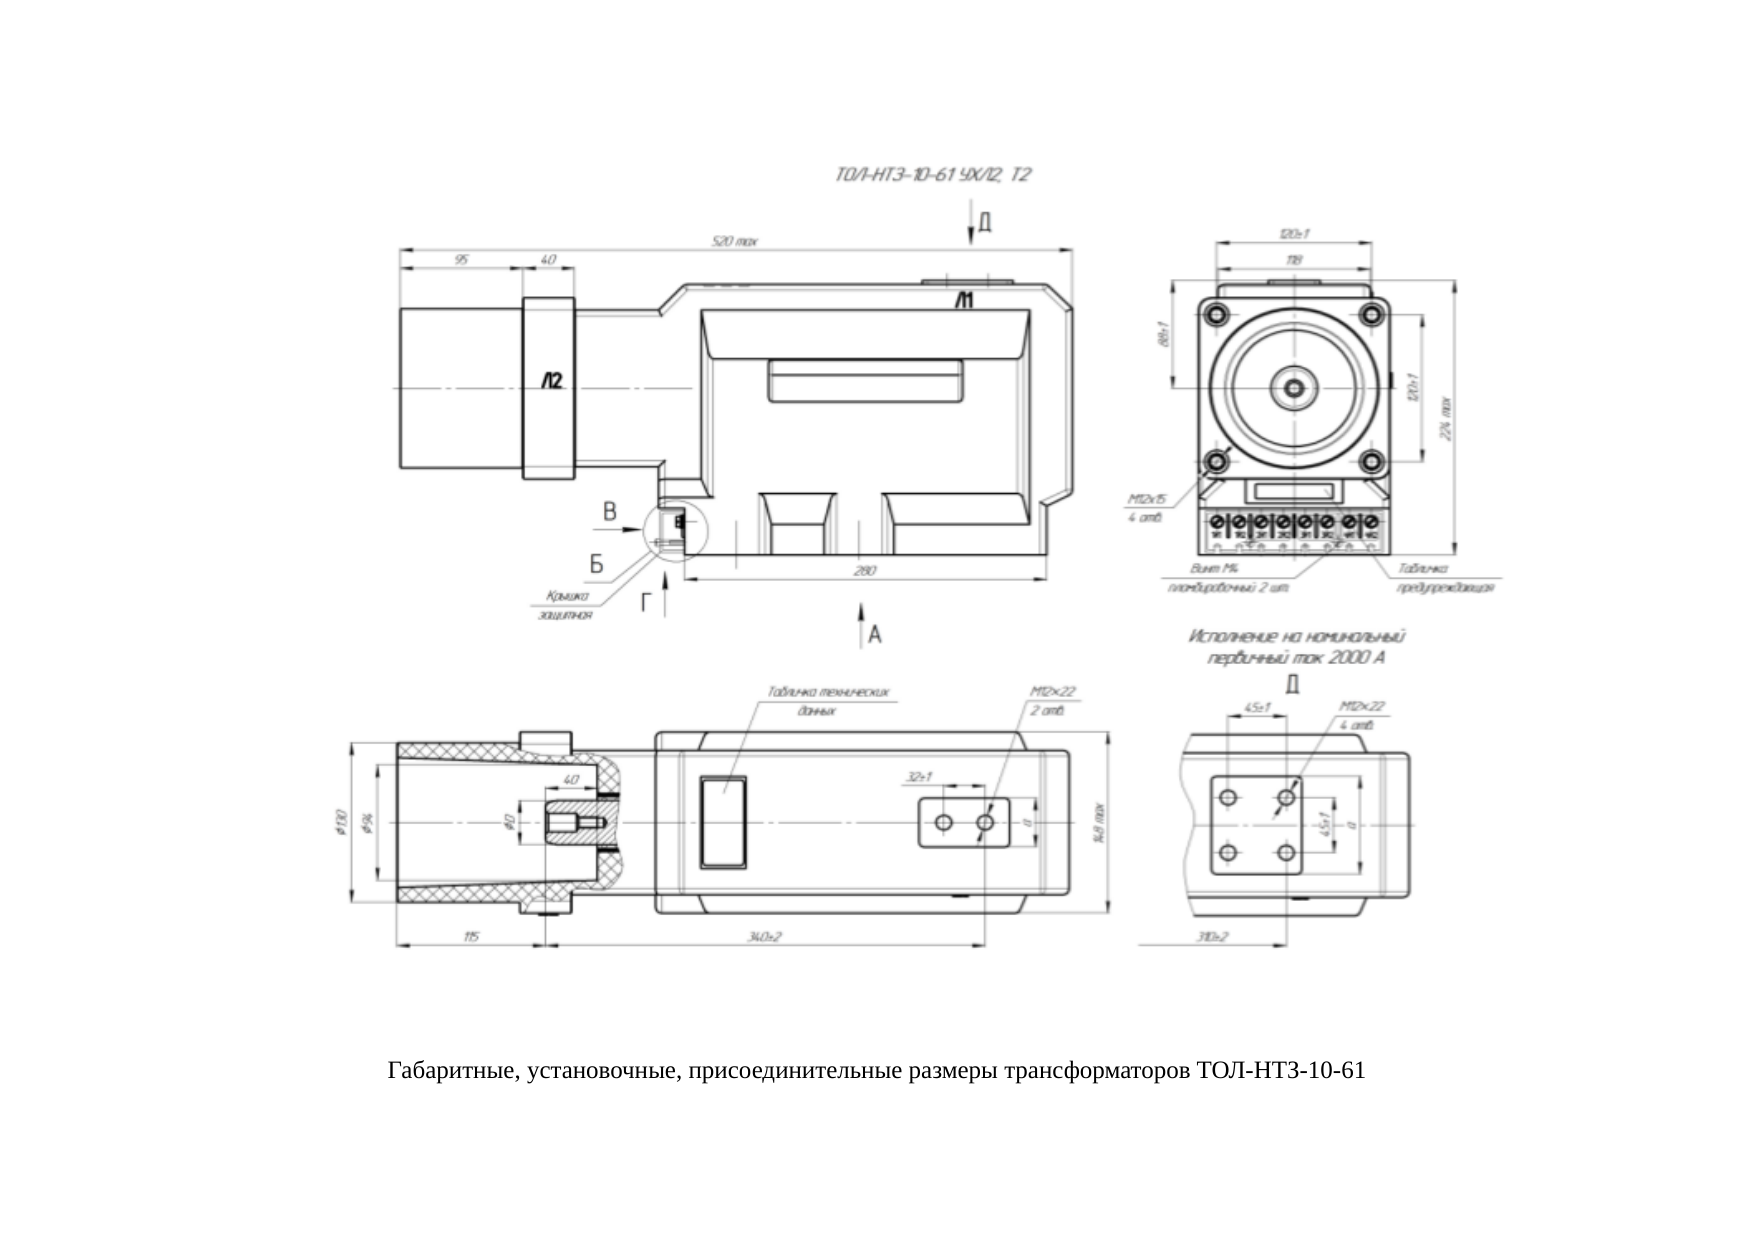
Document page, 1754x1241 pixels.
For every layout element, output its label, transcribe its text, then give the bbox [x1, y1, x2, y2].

picture [291, 138, 1569, 968]
text Габаритные, установочные, присоединительные размеры трансформаторов ТОЛ-НТЗ-10-61 [118, 1055, 1636, 1084]
